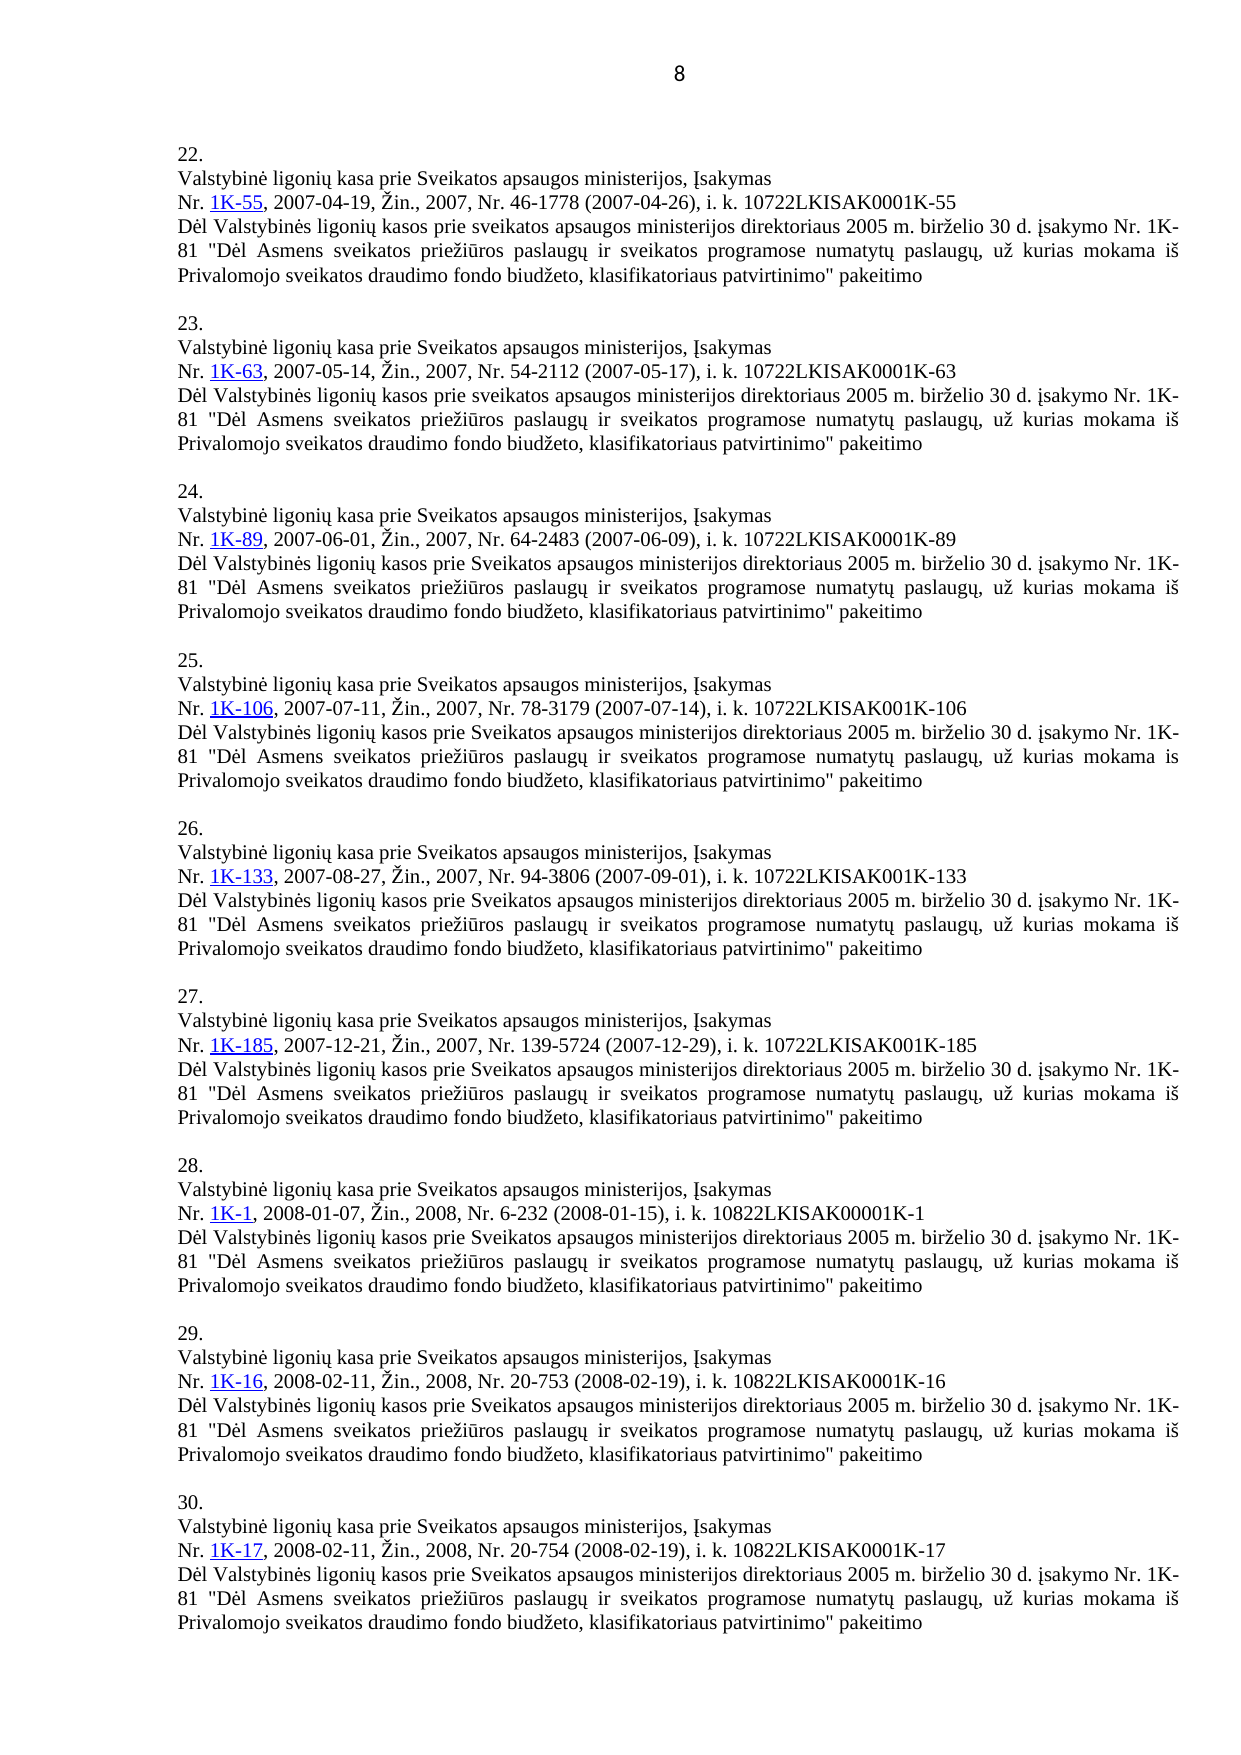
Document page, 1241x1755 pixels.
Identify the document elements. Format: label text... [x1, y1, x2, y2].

text Nr. 1K-63, 2007-05-14, Žin., 2007, Nr. 54-2112 (2007-05-17), i. k. 10722LKISAK0001K-63 [177, 359, 1181, 383]
text Valstybinė ligonių kasa prie Sveikatos apsaugos ministerijos, Įsakymas [177, 335, 1181, 359]
text Nr. 1K-133, 2007-08-27, Žin., 2007, Nr. 94-3806 (2007-09-01), i. k. 10722LKISAK001K-133 [177, 864, 1181, 888]
text Valstybinė ligonių kasa prie Sveikatos apsaugos ministerijos, Įsakymas [177, 1008, 1181, 1032]
text Valstybinė ligonių kasa prie Sveikatos apsaugos ministerijos, Įsakymas [177, 1345, 1181, 1369]
text Valstybinė ligonių kasa prie Sveikatos apsaugos ministerijos, Įsakymas [177, 840, 1181, 864]
text Nr. 1K-89, 2007-06-01, Žin., 2007, Nr. 64-2483 (2007-06-09), i. k. 10722LKISAK0001K-89 [177, 527, 1181, 551]
text Dėl Valstybinės ligonių kasos prie Sveikatos apsaugos ministerijos direktoriaus 2005 m. birželio 30 d. įsakymo Nr. 1K-81 "Dėl Asmens sveikatos priežiūros paslaugų ir sveikatos programose numatytų paslaugų, už kurias mokama iš Privalomojo sveikatos draudimo fondo biudžeto, klasifikatoriaus patvirtinimo" pakeitimo [177, 1562, 1181, 1634]
text Nr. 1K-185, 2007-12-21, Žin., 2007, Nr. 139-5724 (2007-12-29), i. k. 10722LKISAK001K-185 [177, 1032, 1181, 1057]
text Dėl Valstybinės ligonių kasos prie Sveikatos apsaugos ministerijos direktoriaus 2005 m. birželio 30 d. įsakymo Nr. 1K-81 "Dėl Asmens sveikatos priežiūros paslaugų ir sveikatos programose numatytų paslaugų, už kurias mokama is Privalomojo sveikatos draudimo fondo biudžeto, klasifikatoriaus patvirtinimo" pakeitimo [177, 720, 1181, 792]
text Nr. 1K-1, 2008-01-07, Žin., 2008, Nr. 6-232 (2008-01-15), i. k. 10822LKISAK00001K-1 [177, 1201, 1181, 1225]
text Nr. 1K-106, 2007-07-11, Žin., 2007, Nr. 78-3179 (2007-07-14), i. k. 10722LKISAK001K-106 [177, 696, 1181, 720]
text 23. [177, 311, 1181, 335]
text Dėl Valstybinės ligonių kasos prie sveikatos apsaugos ministerijos direktoriaus 2005 m. birželio 30 d. įsakymo Nr. 1K-81 "Dėl Asmens sveikatos priežiūros paslaugų ir sveikatos programose numatytų paslaugų, už kurias mokama iš Privalomojo sveikatos draudimo fondo biudžeto, klasifikatoriaus patvirtinimo" pakeitimo [177, 214, 1181, 287]
text Dėl Valstybinės ligonių kasos prie sveikatos apsaugos ministerijos direktoriaus 2005 m. birželio 30 d. įsakymo Nr. 1K-81 "Dėl Asmens sveikatos priežiūros paslaugų ir sveikatos programose numatytų paslaugų, už kurias mokama iš Privalomojo sveikatos draudimo fondo biudžeto, klasifikatoriaus patvirtinimo" pakeitimo [177, 383, 1181, 455]
text Nr. 1K-55, 2007-04-19, Žin., 2007, Nr. 46-1778 (2007-04-26), i. k. 10722LKISAK0001K-55 [177, 190, 1181, 214]
text 28. [177, 1153, 1181, 1177]
text Dėl Valstybinės ligonių kasos prie Sveikatos apsaugos ministerijos direktoriaus 2005 m. birželio 30 d. įsakymo Nr. 1K-81 "Dėl Asmens sveikatos priežiūros paslaugų ir sveikatos programose numatytų paslaugų, už kurias mokama iš Privalomojo sveikatos draudimo fondo biudžeto, klasifikatoriaus patvirtinimo" pakeitimo [177, 1057, 1181, 1129]
text Valstybinė ligonių kasa prie Sveikatos apsaugos ministerijos, Įsakymas [177, 1177, 1181, 1201]
text Valstybinė ligonių kasa prie Sveikatos apsaugos ministerijos, Įsakymas [177, 503, 1181, 527]
text 25. [177, 647, 1181, 672]
text Dėl Valstybinės ligonių kasos prie Sveikatos apsaugos ministerijos direktoriaus 2005 m. birželio 30 d. įsakymo Nr. 1K-81 "Dėl Asmens sveikatos priežiūros paslaugų ir sveikatos programose numatytų paslaugų, už kurias mokama iš Privalomojo sveikatos draudimo fondo biudžeto, klasifikatoriaus patvirtinimo" pakeitimo [177, 551, 1181, 623]
text 26. [177, 816, 1181, 840]
text 24. [177, 479, 1181, 503]
text Dėl Valstybinės ligonių kasos prie Sveikatos apsaugos ministerijos direktoriaus 2005 m. birželio 30 d. įsakymo Nr. 1K-81 "Dėl Asmens sveikatos priežiūros paslaugų ir sveikatos programose numatytų paslaugų, už kurias mokama iš Privalomojo sveikatos draudimo fondo biudžeto, klasifikatoriaus patvirtinimo" pakeitimo [177, 888, 1181, 960]
text Dėl Valstybinės ligonių kasos prie Sveikatos apsaugos ministerijos direktoriaus 2005 m. birželio 30 d. įsakymo Nr. 1K-81 "Dėl Asmens sveikatos priežiūros paslaugų ir sveikatos programose numatytų paslaugų, už kurias mokama iš Privalomojo sveikatos draudimo fondo biudžeto, klasifikatoriaus patvirtinimo" pakeitimo [177, 1393, 1181, 1466]
text 22. [177, 142, 1181, 166]
text Dėl Valstybinės ligonių kasos prie Sveikatos apsaugos ministerijos direktoriaus 2005 m. birželio 30 d. įsakymo Nr. 1K-81 "Dėl Asmens sveikatos priežiūros paslaugų ir sveikatos programose numatytų paslaugų, už kurias mokama iš Privalomojo sveikatos draudimo fondo biudžeto, klasifikatoriaus patvirtinimo" pakeitimo [177, 1225, 1181, 1297]
text Nr. 1K-16, 2008-02-11, Žin., 2008, Nr. 20-753 (2008-02-19), i. k. 10822LKISAK0001K-16 [177, 1369, 1181, 1393]
text Nr. 1K-17, 2008-02-11, Žin., 2008, Nr. 20-754 (2008-02-19), i. k. 10822LKISAK0001K-17 [177, 1538, 1181, 1562]
text 29. [177, 1321, 1181, 1345]
text Valstybinė ligonių kasa prie Sveikatos apsaugos ministerijos, Įsakymas [177, 672, 1181, 696]
text Valstybinė ligonių kasa prie Sveikatos apsaugos ministerijos, Įsakymas [177, 166, 1181, 190]
text 30. [177, 1490, 1181, 1514]
text Valstybinė ligonių kasa prie Sveikatos apsaugos ministerijos, Įsakymas [177, 1514, 1181, 1538]
text 27. [177, 984, 1181, 1008]
